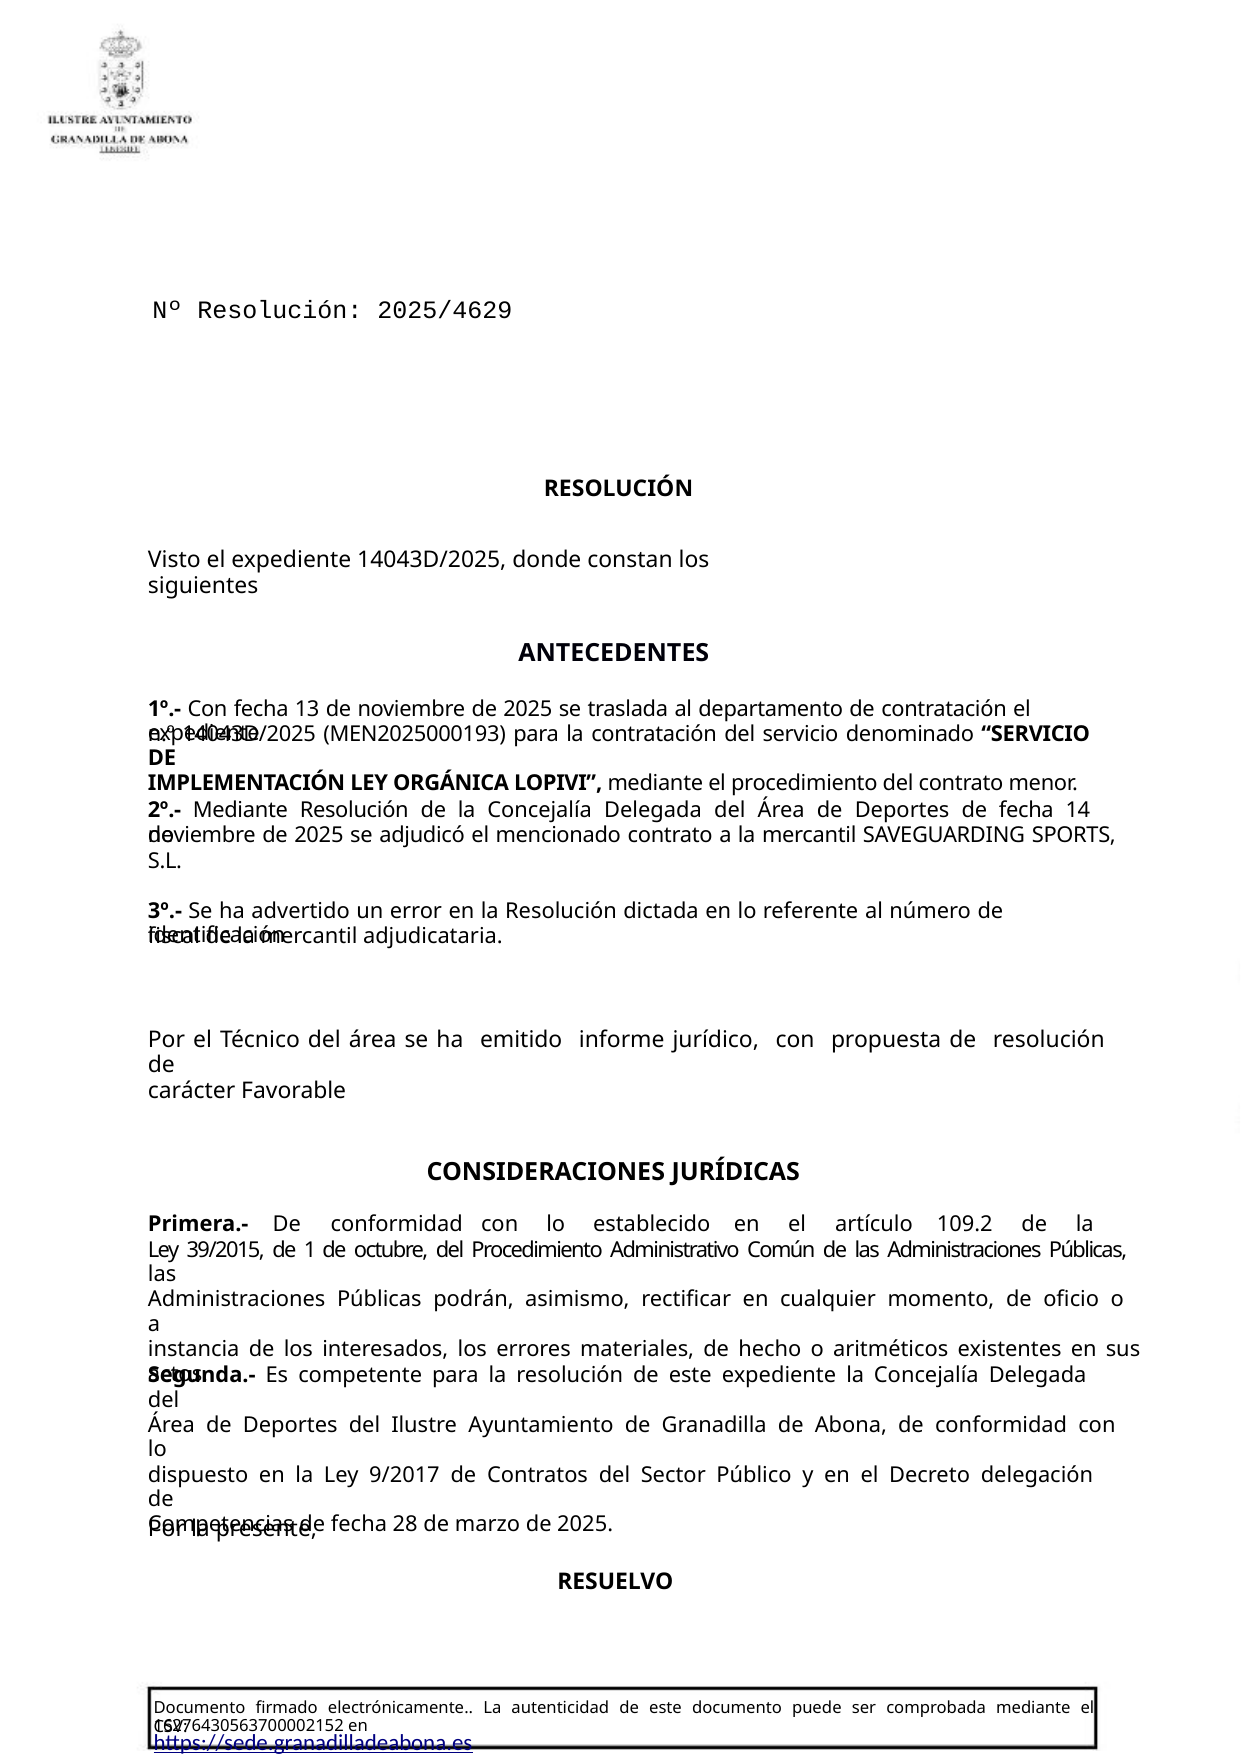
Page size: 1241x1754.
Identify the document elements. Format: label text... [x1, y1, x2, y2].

text el [788, 1212, 830, 1237]
text Administraciones Públicas podrán, asimismo, rectificar en cualquier momento, de oficio o a [148, 1287, 1145, 1336]
text De [272, 1212, 325, 1237]
text Por la presente, [148, 1516, 334, 1542]
text conformidad [330, 1212, 476, 1237]
text Visto el expediente 14043D/2025, donde constan los siguientes [148, 547, 818, 598]
text noviembre de 2025 se adjudicó el mencionado contrato a la mercantil SAVEGUARDING SPORTS, [148, 823, 1118, 848]
text CONSIDERACIONES JURÍDICAS [426, 1158, 839, 1186]
text Documento firmado electrónicamente.. La autenticidad de este documento puede ser comprobada mediante el CSV: [153, 1699, 1113, 1736]
text Área de Deportes del Ilustre Ayuntamiento de Granadilla de Abona, de conformidad con lo [148, 1413, 1117, 1462]
text n.º 14043D/2025 (MEN2025000193) para la contratación del servicio denominado “SERVICIO DE [148, 721, 1118, 770]
text Primera.- [148, 1212, 257, 1237]
text fiscal de la mercantil adjudicataria. [148, 924, 507, 948]
text la [1076, 1212, 1117, 1237]
text 2º.- Mediante Resolución de la Concejalía Delegada del Área de Deportes de fecha 14 de [148, 798, 1118, 823]
text artículo [835, 1212, 932, 1237]
text establecido [593, 1212, 728, 1237]
text Ley 39/2015, de 1 de octubre, del Procedimiento Administrativo Común de las Administraciones Públicas, las [148, 1237, 1145, 1286]
text Por el Técnico del área se ha emitido informe jurídico, con propuesta de resolución de [148, 1027, 1117, 1078]
text 3º.- Se ha advertido un error en la Resolución dictada en lo referente al número de identificación [148, 899, 1117, 948]
text 1º.- Con fecha 13 de noviembre de 2025 se traslada al departamento de contratación el expediente [148, 696, 1118, 721]
text en [733, 1212, 783, 1237]
text lo [546, 1212, 588, 1237]
text Segunda.- Es competente para la resolución de este expediente la Concejalía Delegada del [148, 1363, 1117, 1412]
text 16276430563700002152 en https://sede.granadilladeabona.es [153, 1717, 642, 1754]
text IMPLEMENTACIÓN LEY ORGÁNICA LOPIVI”, mediante el procedimiento del contrato menor. [148, 771, 1118, 796]
text Nº Resolución: 2025/4629 [152, 296, 537, 324]
text carácter Favorable [148, 1078, 1117, 1104]
text Competencias de fecha 28 de marzo de 2025. [148, 1512, 1117, 1537]
text con [481, 1212, 541, 1237]
text dispuesto en la Ley 9/2017 de Contratos del Sector Público y en el Decreto delegación de [148, 1462, 1117, 1511]
text actos. [148, 1362, 1145, 1386]
text S.L. [148, 848, 1118, 873]
text 109.2 [937, 1212, 1016, 1237]
text de [1021, 1212, 1071, 1237]
text RESUELVO [557, 1569, 702, 1595]
text instancia de los interesados, los errores materiales, de hecho o aritméticos existentes en sus [148, 1337, 1145, 1361]
text ANTECEDENTES [518, 639, 747, 667]
text RESOLUCIÓN [544, 476, 719, 501]
